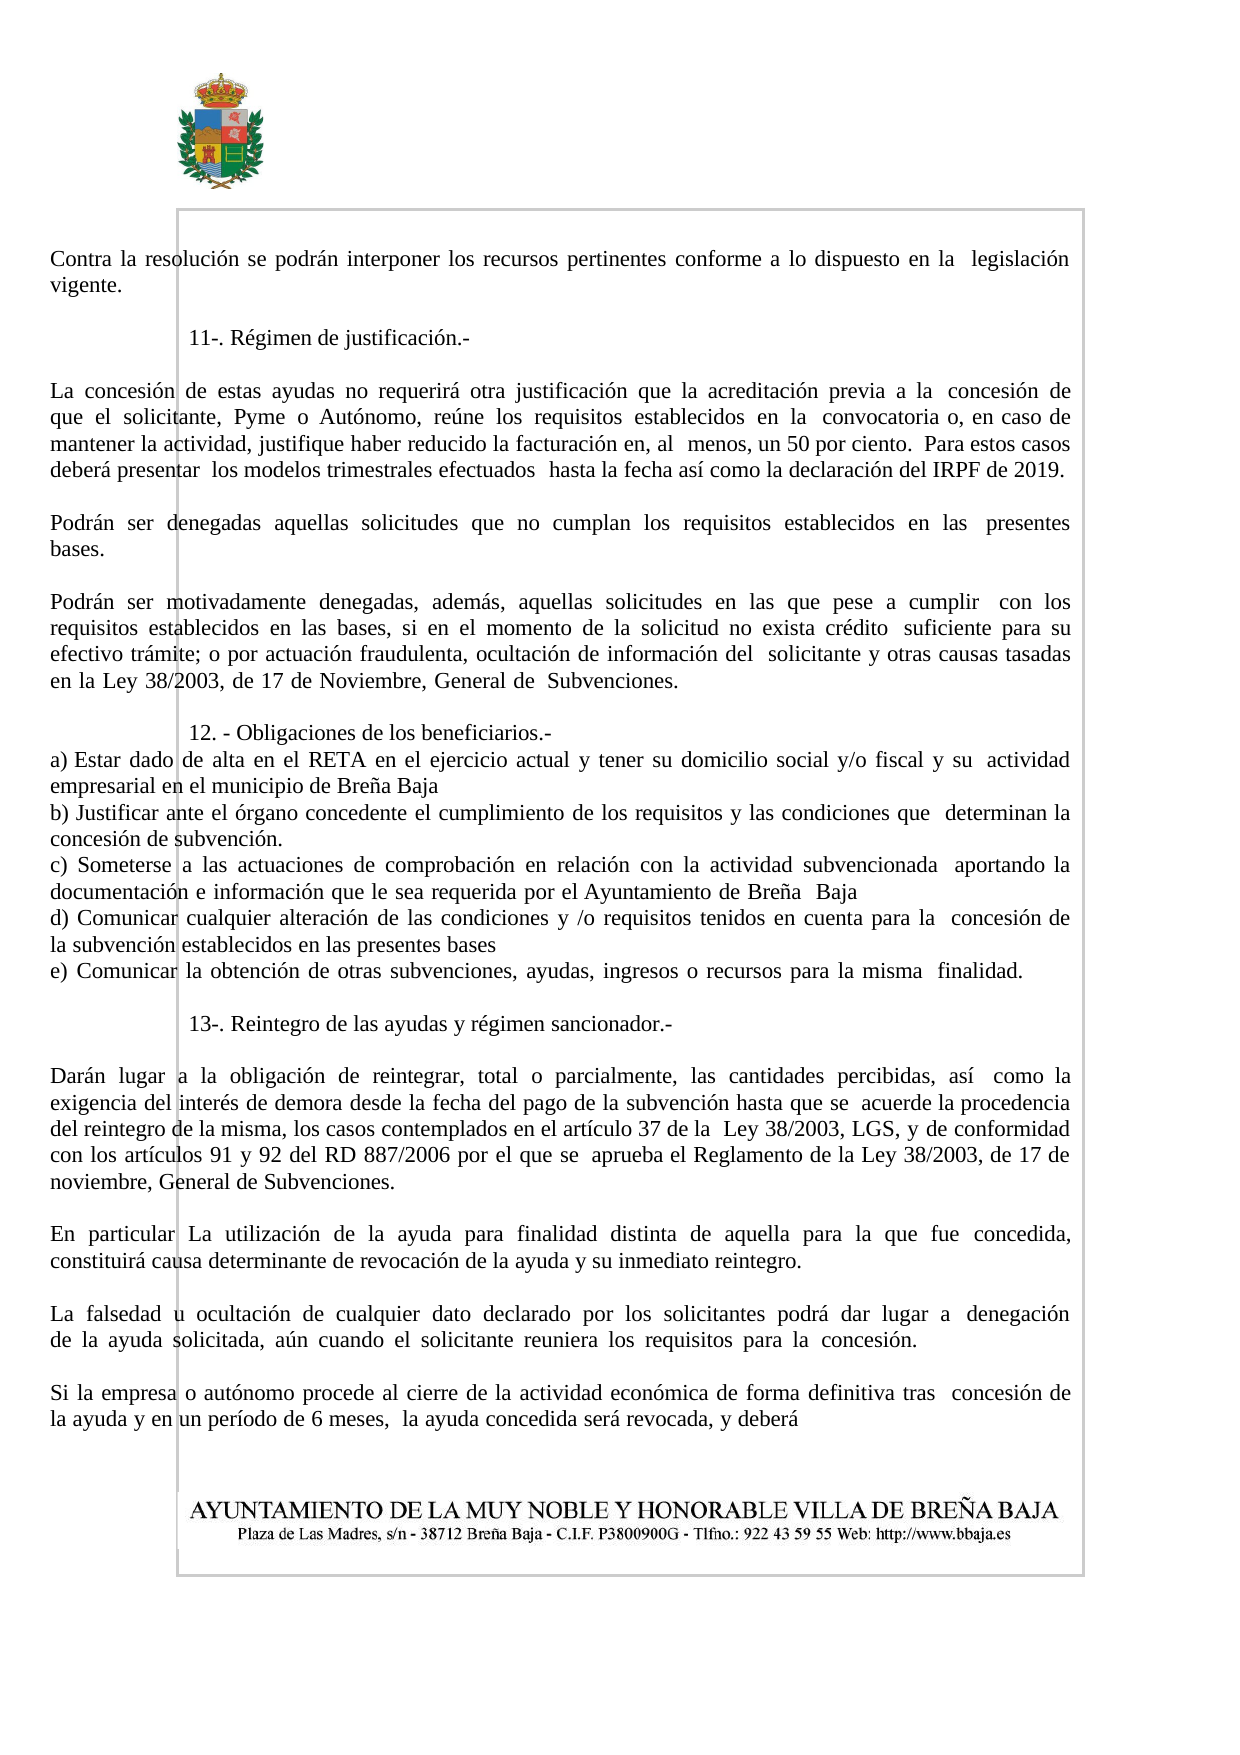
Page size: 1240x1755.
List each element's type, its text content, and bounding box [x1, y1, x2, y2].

text La concesión de estas ayudas no requerirá otra justificación que la acreditación previa a la concesión de que el solicitante, Pyme o Autónomo, reúne los requisitos establecidos en la convocatoria o, en caso de mantener la actividad, justifique haber reducido la facturación en, al menos, un 50 por ciento. Para estos casos deberá presentar los modelos trimestrales efectuados hasta la fecha así como la declaración del IRPF de 2019. [50, 377, 176, 482]
text Podrán ser motivadamente denegadas, además, aquellas solicitudes en las que pese a cumplir con los requisitos establecidos en las bases, si en el momento de la solicitud no exista crédito suficiente para su efectivo trámite; o por actuación fraudulenta, ocultación de información del solicitante y otras causas tasadas en la Ley 38/2003, de 17 de Noviembre, General de Subvenciones. [50, 588, 176, 693]
text Contra la resolución se podrán interponer los recursos pertinentes conforme a lo dispuesto en la legislación vigente. [50, 245, 176, 298]
text Podrán ser denegadas aquellas solicitudes que no cumplan los requisitos establecidos en las presentes bases. [50, 509, 176, 561]
text La falsedad u ocultación de cualquier dato declarado por los solicitantes podrá dar lugar a denegación de la ayuda solicitada, aún cuando el solicitante reuniera los requisitos para la concesión. [50, 1299, 176, 1352]
list Justificar ante el órgano concedente el cumplimiento de los requisitos y las condiciones que determinan la concesión de subvención. [179, 799, 1071, 851]
text Darán lugar a la obligación de reintegrar, total o parcialmente, las cantidades percibidas, así como la exigencia del interés de demora desde la fecha del pago de la subvención hasta que se acuerde la procedencia del reintegro de la misma, los casos contemplados en el artículo 37 de la Ley 38/2003, LGS, y de conformidad con los artículos 91 y 92 del RD 887/2006 por el que se aprueba el Reglamento de la Ley 38/2003, de 17 de noviembre, General de Subvenciones. [50, 1062, 176, 1194]
text [1085, 324, 1196, 351]
text 13-. Reintegro de las ayudas y régimen sancionador.- [188, 1010, 1082, 1036]
text En particular La utilización de la ayuda para finalidad distinta de aquella para la que fue concedida, constituirá causa determinante de revocación de la ayuda y su inmediato reintegro. [179, 1221, 1072, 1273]
text [1085, 719, 1196, 746]
text La concesión de estas ayudas no requerirá otra justificación que la acreditación previa a la concesión de que el solicitante, Pyme o Autónomo, reúne los requisitos establecidos en la convocatoria o, en caso de mantener la actividad, justifique haber reducido la facturación en, al menos, un 50 por ciento. Para estos casos deberá presentar los modelos trimestrales efectuados hasta la fecha así como la declaración del IRPF de 2019. [179, 377, 1072, 482]
text Podrán ser denegadas aquellas solicitudes que no cumplan los requisitos establecidos en las presentes bases. [179, 509, 1071, 561]
list Comunicar la obtención de otras subvenciones, ayudas, ingresos o recursos para la misma finalidad. [179, 957, 1071, 983]
text Darán lugar a la obligación de reintegrar, total o parcialmente, las cantidades percibidas, así como la exigencia del interés de demora desde la fecha del pago de la subvención hasta que se acuerde la procedencia del reintegro de la misma, los casos contemplados en el artículo 37 de la Ley 38/2003, LGS, y de conformidad con los artículos 91 y 92 del RD 887/2006 por el que se aprueba el Reglamento de la Ley 38/2003, de 17 de noviembre, General de Subvenciones. [179, 1062, 1072, 1194]
list Someterse a las actuaciones de comprobación en relación con la actividad subvencionada aportando la documentación e información que le sea requerida por el Ayuntamiento de Breña Baja [179, 852, 1071, 904]
list Estar dado de alta en el RETA en el ejercicio actual y tener su domicilio social y/o fiscal y su actividad empresarial en el municipio de Breña Baja [179, 746, 1070, 799]
list Comunicar cualquier alteración de las condiciones y /o requisitos tenidos en cuenta para la concesión de la subvención establecidos en las presentes bases [179, 904, 1070, 957]
list Estar dado de alta en el RETA en el ejercicio actual y tener su domicilio social y/o fiscal y su actividad empresarial en el municipio de Breña Baja [50, 746, 176, 799]
text [1085, 1010, 1196, 1036]
text Contra la resolución se podrán interponer los recursos pertinentes conforme a lo dispuesto en la legislación vigente. [179, 245, 1071, 298]
text Si la empresa o autónomo procede al cierre de la actividad económica de forma definitiva tras concesión de la ayuda y en un período de 6 meses, la ayuda concedida será revocada, y deberá [179, 1379, 1071, 1431]
text Si la empresa o autónomo procede al cierre de la actividad económica de forma definitiva tras concesión de la ayuda y en un período de 6 meses, la ayuda concedida será revocada, y deberá [50, 1379, 176, 1431]
list Justificar ante el órgano concedente el cumplimiento de los requisitos y las condiciones que determinan la concesión de subvención. [50, 799, 176, 851]
text En particular La utilización de la ayuda para finalidad distinta de aquella para la que fue concedida, constituirá causa determinante de revocación de la ayuda y su inmediato reintegro. [50, 1221, 176, 1273]
list Comunicar cualquier alteración de las condiciones y /o requisitos tenidos en cuenta para la concesión de la subvención establecidos en las presentes bases [50, 904, 176, 957]
text 12. - Obligaciones de los beneficiarios.- [188, 719, 1082, 746]
list Comunicar la obtención de otras subvenciones, ayudas, ingresos o recursos para la misma finalidad. [50, 957, 176, 983]
text Podrán ser motivadamente denegadas, además, aquellas solicitudes en las que pese a cumplir con los requisitos establecidos en las bases, si en el momento de la solicitud no exista crédito suficiente para su efectivo trámite; o por actuación fraudulenta, ocultación de información del solicitante y otras causas tasadas en la Ley 38/2003, de 17 de Noviembre, General de Subvenciones. [179, 588, 1071, 693]
list Someterse a las actuaciones de comprobación en relación con la actividad subvencionada aportando la documentación e información que le sea requerida por el Ayuntamiento de Breña Baja [50, 852, 176, 904]
text La falsedad u ocultación de cualquier dato declarado por los solicitantes podrá dar lugar a denegación de la ayuda solicitada, aún cuando el solicitante reuniera los requisitos para la concesión. [179, 1299, 1071, 1352]
text 11-. Régimen de justificación.- [188, 324, 1082, 351]
